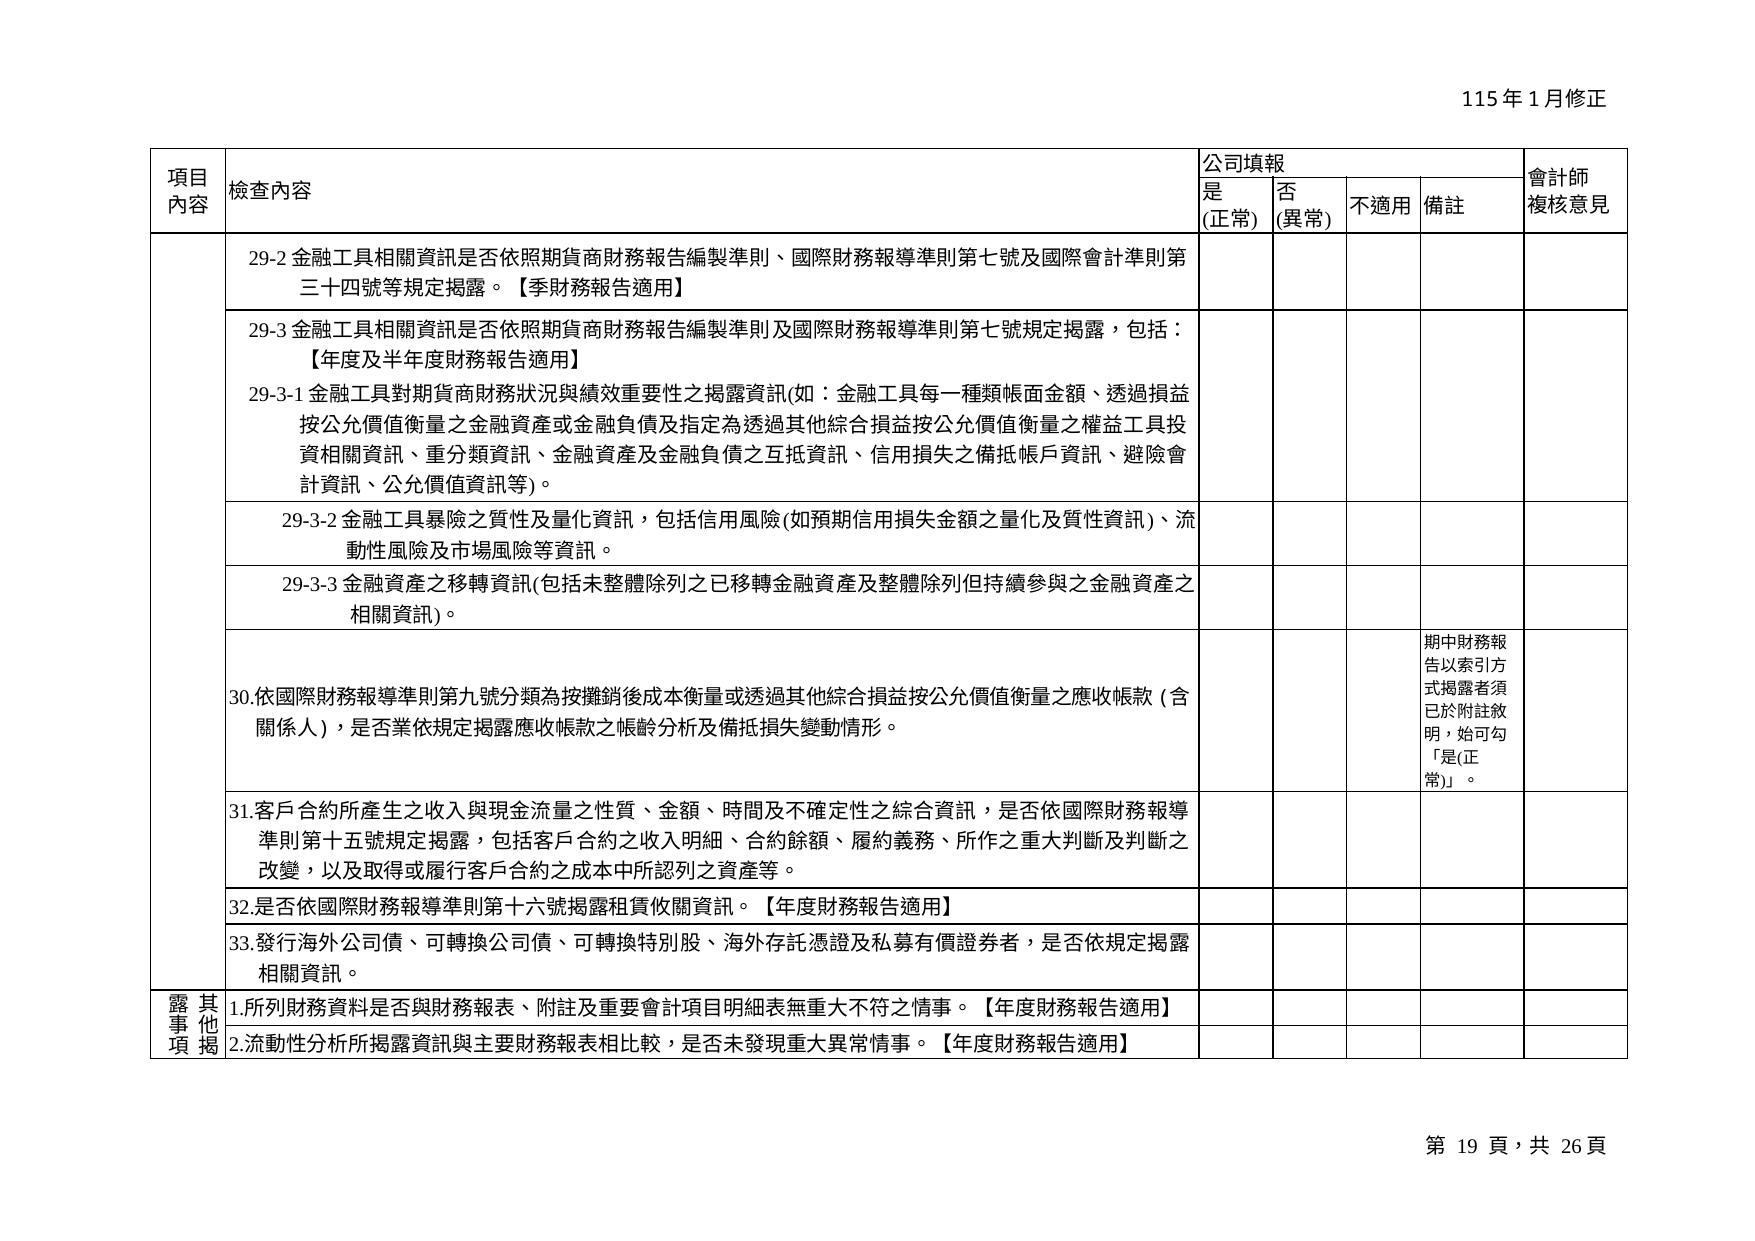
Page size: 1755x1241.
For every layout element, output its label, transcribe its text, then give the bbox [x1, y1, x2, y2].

table_cell [1421, 234, 1523, 309]
table_cell [1525, 234, 1627, 309]
table_cell [1421, 792, 1523, 887]
table_cell [1525, 991, 1627, 1025]
table_header 會計師 複核意見 [1525, 149, 1627, 232]
table_cell [1200, 234, 1272, 309]
table_cell 是 (正常) [1200, 178, 1272, 232]
table_cell [1347, 566, 1420, 629]
table_cell [1274, 889, 1346, 923]
table_cell 29-3金融工具相關資訊是否依照期貨商財務報告編製準則及國際財務報導準則第七號規定揭露，包括：【年度及半年度財務報告適用】 29-3-1金融工具對期貨商財務狀況與績效重要性之揭露資訊(如：金融工具每一種類帳面金額、透過損益按公允價值衡量之金融資產或金融負債及指定為透過其他綜合損益按公允價值衡量之權益工具投資相關資訊、重分類資訊、金融資產及金融負債之互抵資訊、信用損失之備抵帳戶資訊、避險會計資訊、公允價值資訊等)。 [226, 311, 1198, 501]
table_cell [1200, 925, 1272, 989]
table_cell [1421, 311, 1523, 501]
table_cell [151, 234, 225, 989]
table_cell [1274, 311, 1346, 501]
table_cell [1200, 889, 1272, 923]
table_cell 否 (異常) [1274, 178, 1346, 232]
table_cell [1200, 566, 1272, 629]
table_cell 1.所列財務資料是否與財務報表、附註及重要會計項目明細表無重大不符之情事。【年度財務報告適用】 [226, 991, 1198, 1025]
table_cell [1347, 1026, 1420, 1057]
table_cell 備註 [1421, 178, 1523, 232]
table_cell [1421, 889, 1523, 923]
table_cell 29-2金融工具相關資訊是否依照期貨商財務報告編製準則、國際財務報導準則第七號及國際會計準則第三十四號等規定揭露。【季財務報告適用】 [226, 234, 1198, 309]
table_header 項目 內容 [151, 149, 225, 232]
table_cell [1421, 502, 1523, 564]
table_cell [1421, 566, 1523, 629]
table_cell [1525, 889, 1627, 923]
table_header 檢查內容 [226, 149, 1198, 232]
table_cell [1421, 925, 1523, 989]
table_cell [1347, 889, 1420, 923]
table_cell [1525, 925, 1627, 989]
table_cell [1274, 502, 1346, 564]
table_cell 2.流動性分析所揭露資訊與主要財務報表相比較，是否未發現重大異常情事。【年度財務報告適用】 [226, 1026, 1198, 1057]
table_cell [1200, 1026, 1272, 1057]
table_cell [1347, 991, 1420, 1025]
table_cell [1347, 311, 1420, 501]
table_cell 31.客戶合約所產生之收入與現金流量之性質、金額、時間及不確定性之綜合資訊，是否依國際財務報導準則第十五號規定揭露，包括客戶合約之收入明細、合約餘額、履約義務、所作之重大判斷及判斷之改變，以及取得或履行客戶合約之成本中所認列之資產等。 [226, 792, 1198, 887]
table_cell 32.是否依國際財務報導準則第十六號揭露租賃攸關資訊。【年度財務報告適用】 [226, 889, 1198, 923]
table_cell [1525, 1026, 1627, 1057]
table_header 公司填報 [1200, 149, 1523, 176]
table_cell 30.依國際財務報導準則第九號分類為按攤銷後成本衡量或透過其他綜合損益按公允價值衡量之應收帳款(含關係人)，是否業依規定揭露應收帳款之帳齡分析及備抵損失變動情形。 [226, 630, 1198, 791]
table_cell [1274, 792, 1346, 887]
table_cell [1347, 925, 1420, 989]
table_cell 不適用 [1347, 178, 1420, 232]
table_cell [1274, 630, 1346, 791]
table_cell [1347, 630, 1420, 791]
table_cell [1274, 1026, 1346, 1057]
table_cell [1347, 792, 1420, 887]
table_cell [1200, 311, 1272, 501]
table_cell [1200, 991, 1272, 1025]
table_cell [1274, 234, 1346, 309]
table_cell 29-3-3金融資產之移轉資訊(包括未整體除列之已移轉金融資產及整體除列但持續參與之金融資產之相關資訊)。 [226, 566, 1198, 629]
table_cell 期中財務報告以索引方式揭露者須已於附註敘明，始可勾「是(正常)」。 [1421, 630, 1523, 791]
table_cell [1525, 502, 1627, 564]
table_cell 29-3-2金融工具暴險之質性及量化資訊，包括信用風險(如預期信用損失金額之量化及質性資訊)、流動性風險及市場風險等資訊。 [226, 502, 1198, 564]
table_cell [1525, 566, 1627, 629]
table_cell [1200, 502, 1272, 564]
table_cell [1200, 792, 1272, 887]
table_cell [1274, 925, 1346, 989]
table_cell [1274, 991, 1346, 1025]
table_cell [1347, 234, 1420, 309]
table_cell [1421, 991, 1523, 1025]
table_cell [1421, 1026, 1523, 1057]
table_cell [1525, 311, 1627, 501]
table_cell [1347, 502, 1420, 564]
table_cell [1525, 792, 1627, 887]
table_cell [1274, 566, 1346, 629]
table_cell 33.發行海外公司債、可轉換公司債、可轉換特別股、海外存託憑證及私募有價證券者，是否依規定揭露相關資訊。 [226, 925, 1198, 989]
table_cell 其他揭露事項 [151, 991, 225, 1057]
table_cell [1200, 630, 1272, 791]
table_cell [1525, 630, 1627, 791]
